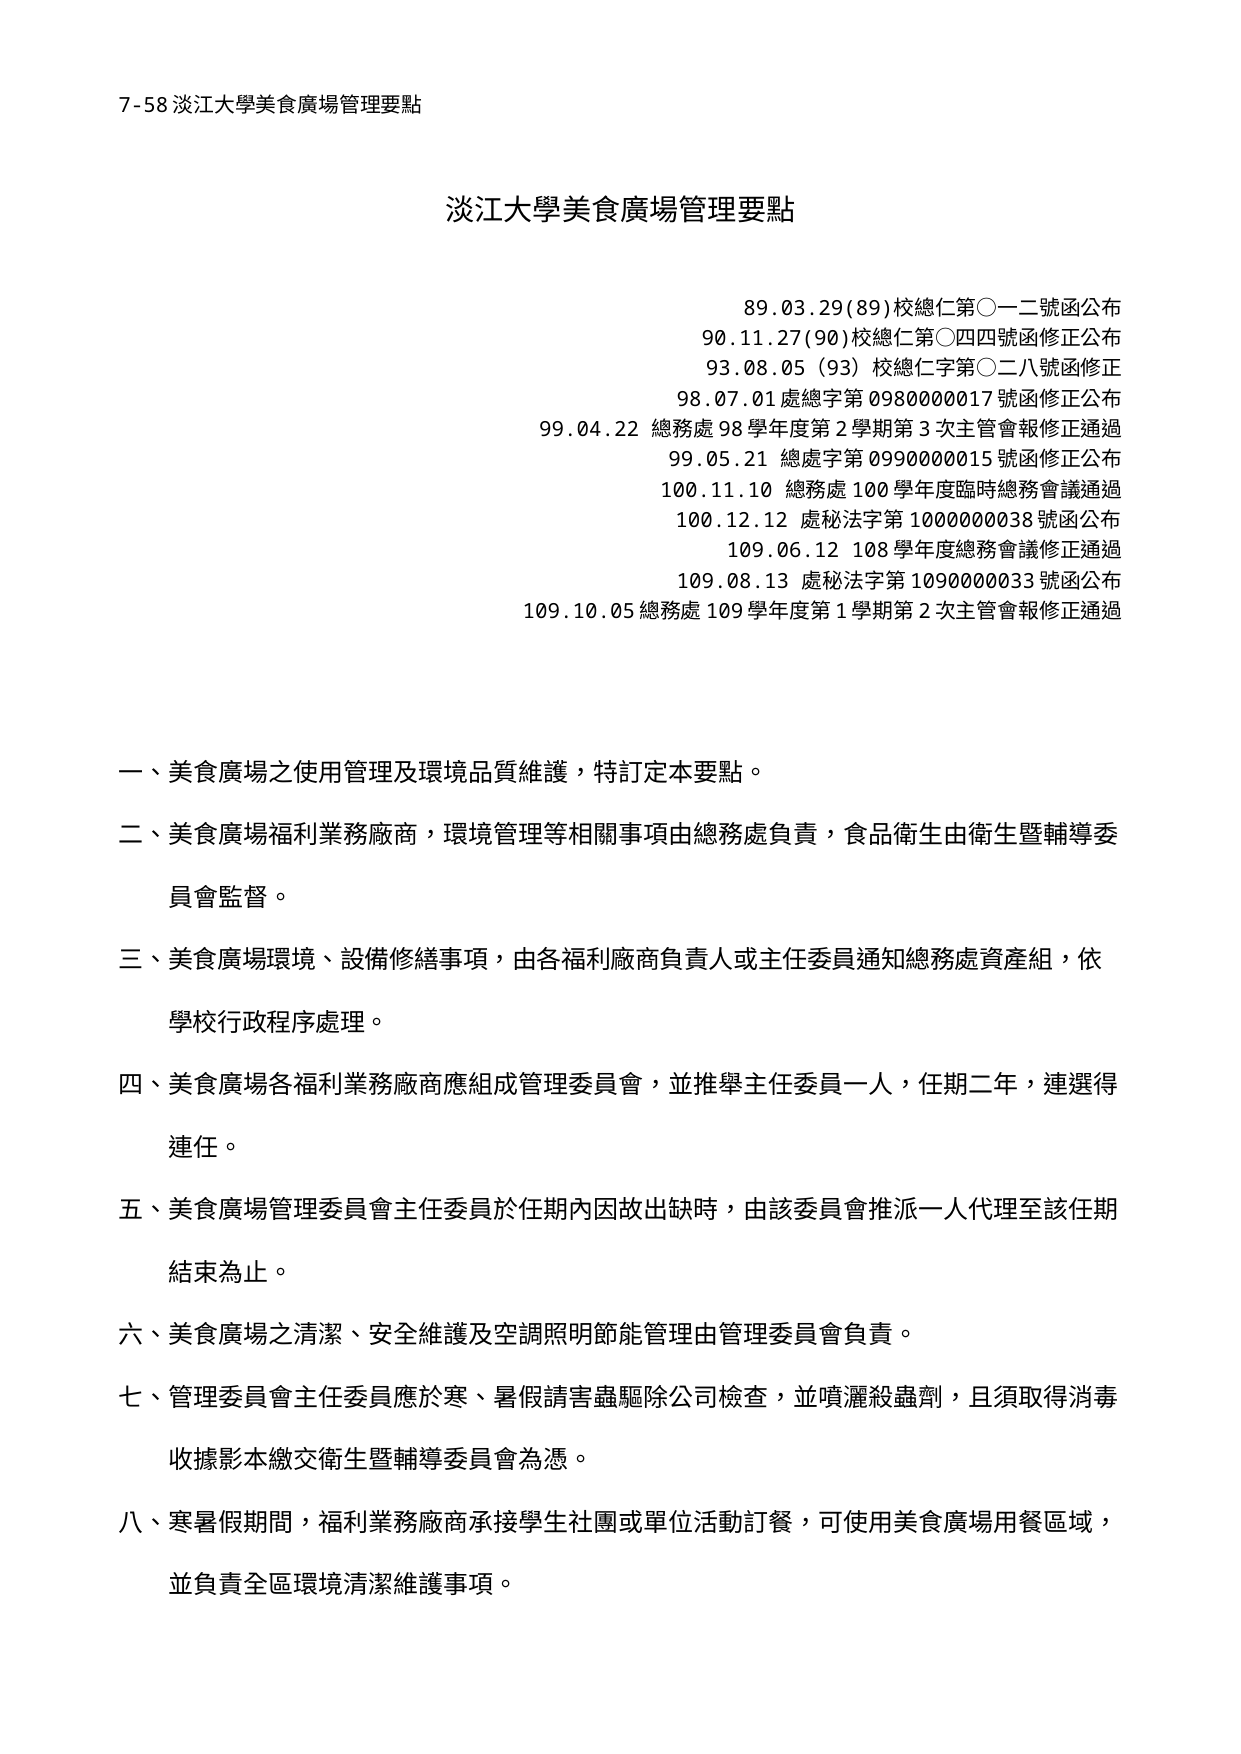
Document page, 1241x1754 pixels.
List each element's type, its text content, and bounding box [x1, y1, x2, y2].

text 109.08.13 處秘法字第1090000033號函公布 [118, 564, 1122, 594]
text 89.03.29(89)校總仁第○一二號函公布 [118, 291, 1122, 321]
text 98.07.01處總字第0980000017號函修正公布 [118, 382, 1122, 412]
text 90.11.27(90)校總仁第○四四號函修正公布 [118, 321, 1122, 352]
text 七、管理委員會主任委員應於寒、暑假請害蟲驅除公司檢查，並噴灑殺蟲劑，且須取得消毒收據影本繳交衛生暨輔導委員會為憑。 [118, 1353, 1122, 1478]
text 一、美食廣場之使用管理及環境品質維護，特訂定本要點。 [118, 728, 1122, 791]
text 99.04.22 總務處98學年度第2學期第3次主管會報修正通過 [118, 412, 1122, 443]
text 八、寒暑假期間，福利業務廠商承接學生社團或單位活動訂餐，可使用美食廣場用餐區域，並負責全區環境清潔維護事項。 [118, 1478, 1122, 1603]
text 93.08.05（93）校總仁字第○二八號函修正 [118, 352, 1122, 382]
text 三、美食廣場環境、設備修繕事項，由各福利廠商負責人或主任委員通知總務處資產組，依學校行政程序處理。 [118, 916, 1122, 1041]
text 二、美食廣場福利業務廠商，環境管理等相關事項由總務處負責，食品衛生由衛生暨輔導委員會監督。 [118, 791, 1122, 916]
text 四、美食廣場各福利業務廠商應組成管理委員會，並推舉主任委員一人，任期二年，連選得連任。 [118, 1041, 1122, 1166]
text 淡江大學美食廣場管理要點 [118, 166, 1122, 228]
text 99.05.21 總處字第0990000015號函修正公布 [118, 443, 1122, 473]
text 五、美食廣場管理委員會主任委員於任期內因故出缺時，由該委員會推派一人代理至該任期結束為止。 [118, 1166, 1122, 1291]
text 109.10.05總務處109學年度第1學期第2次主管會報修正通過 [118, 594, 1122, 624]
text 100.12.12 處秘法字第1000000038號函公布 [118, 503, 1121, 533]
text 六、美食廣場之清潔、安全維護及空調照明節能管理由管理委員會負責。 [118, 1291, 1122, 1353]
text 109.06.12 108學年度總務會議修正通過 [118, 533, 1122, 564]
text 100.11.10 總務處100學年度臨時總務會議通過 [118, 473, 1122, 503]
